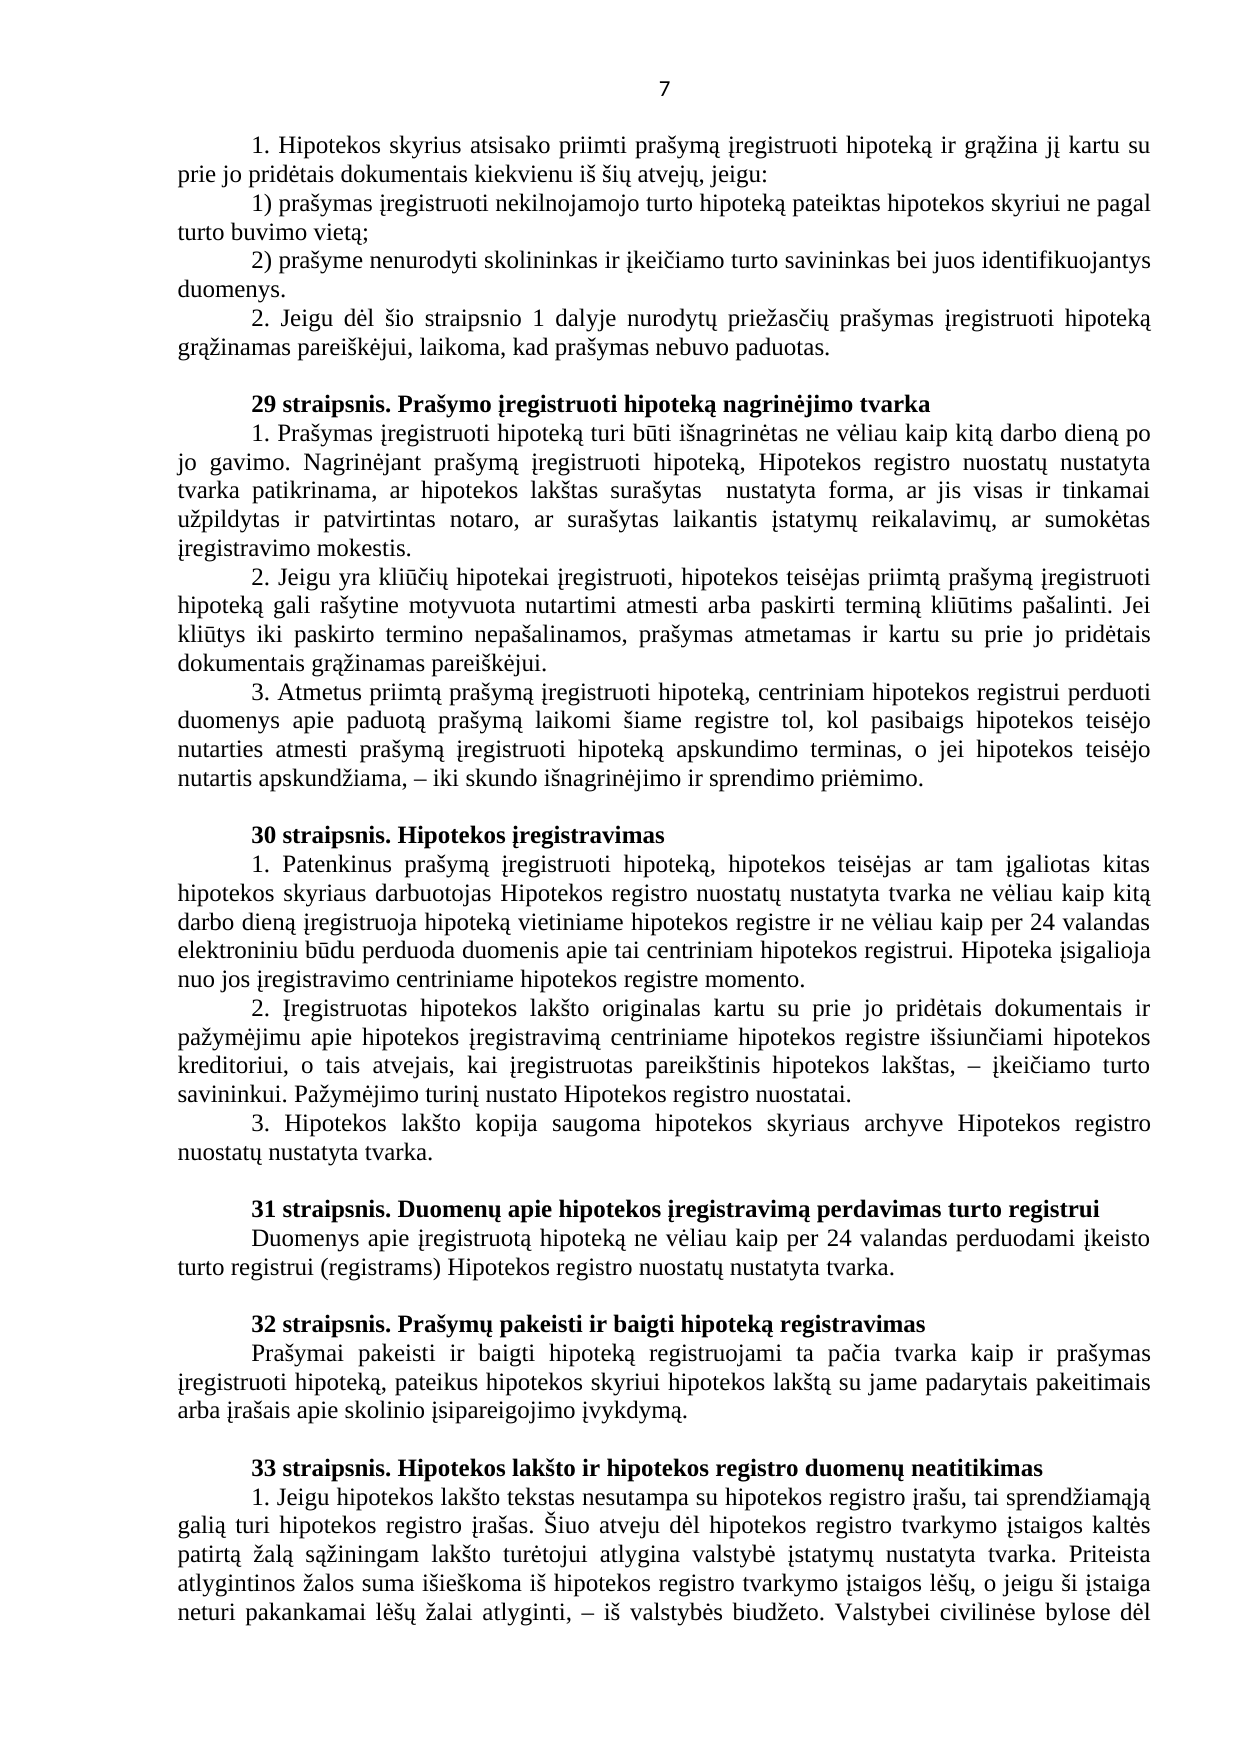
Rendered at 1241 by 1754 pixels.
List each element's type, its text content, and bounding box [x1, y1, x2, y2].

text 2. Įregistruotas hipotekos lakšto originalas kartu su prie jo pridėtais dokumentais ir pažymėjimu apie hipotekos įregistravimą centriniame hipotekos registre išsiunčiami hipotekos kreditoriui, o tais atvejais, kai įregistruotas pareikštinis hipotekos lakštas, – įkeičiamo turto savininkui. Pažymėjimo turinį nustato Hipotekos registro nuostatai. [177, 993, 1152, 1108]
text 32 straipsnis. Prašymų pakeisti ir baigti hipoteką registravimas [177, 1309, 1152, 1338]
text Prašymai pakeisti ir baigti hipoteką registruojami ta pačia tvarka kaip ir prašymas įregistruoti hipoteką, pateikus hipotekos skyriui hipotekos lakštą su jame padarytais pakeitimais arba įrašais apie skolinio įsipareigojimo įvykdymą. [177, 1338, 1152, 1424]
text 1. Patenkinus prašymą įregistruoti hipoteką, hipotekos teisėjas ar tam įgaliotas kitas hipotekos skyriaus darbuotojas Hipotekos registro nuostatų nustatyta tvarka ne vėliau kaip kitą darbo dieną įregistruoja hipoteką vietiniame hipotekos registre ir ne vėliau kaip per 24 valandas elektroniniu būdu perduoda duomenis apie tai centriniam hipotekos registrui. Hipoteka įsigalioja nuo jos įregistravimo centriniame hipotekos registre momento. [177, 849, 1152, 993]
text 3. Hipotekos lakšto kopija saugoma hipotekos skyriaus archyve Hipotekos registro nuostatų nustatyta tvarka. [177, 1108, 1152, 1166]
text 1. Prašymas įregistruoti hipoteką turi būti išnagrinėtas ne vėliau kaip kitą darbo dieną po jo gavimo. Nagrinėjant prašymą įregistruoti hipoteką, Hipotekos registro nuostatų nustatyta tvarka patikrinama, ar hipotekos lakštas surašytas nustatyta forma, ar jis visas ir tinkamai užpildytas ir patvirtintas notaro, ar surašytas laikantis įstatymų reikalavimų, ar sumokėtas įregistravimo mokestis. [177, 418, 1152, 562]
text 1) prašymas įregistruoti nekilnojamojo turto hipoteką pateiktas hipotekos skyriui ne pagal turto buvimo vietą; [177, 188, 1152, 246]
text 33 straipsnis. Hipotekos lakšto ir hipotekos registro duomenų neatitikimas [177, 1453, 1152, 1482]
text 3. Atmetus priimtą prašymą įregistruoti hipoteką, centriniam hipotekos registrui perduoti duomenys apie paduotą prašymą laikomi šiame registre tol, kol pasibaigs hipotekos teisėjo nutarties atmesti prašymą įregistruoti hipoteką apskundimo terminas, o jei hipotekos teisėjo nutartis apskundžiama, – iki skundo išnagrinėjimo ir sprendimo priėmimo. [177, 677, 1152, 792]
text 30 straipsnis. Hipotekos įregistravimas [177, 821, 1152, 849]
text 2. Jeigu yra kliūčių hipotekai įregistruoti, hipotekos teisėjas priimtą prašymą įregistruoti hipoteką gali rašytine motyvuota nutartimi atmesti arba paskirti terminą kliūtims pašalinti. Jei kliūtys iki paskirto termino nepašalinamos, prašymas atmetamas ir kartu su prie jo pridėtais dokumentais grąžinamas pareiškėjui. [177, 562, 1152, 677]
text 31 straipsnis. Duomenų apie hipotekos įregistravimą perdavimas turto registrui [177, 1194, 1152, 1223]
text 2) prašyme nenurodyti skolininkas ir įkeičiamo turto savininkas bei juos identifikuojantys duomenys. [177, 246, 1152, 303]
text Duomenys apie įregistruotą hipoteką ne vėliau kaip per 24 valandas perduodami įkeisto turto registrui (registrams) Hipotekos registro nuostatų nustatyta tvarka. [177, 1223, 1152, 1281]
text 1. Hipotekos skyrius atsisako priimti prašymą įregistruoti hipoteką ir grąžina jį kartu su prie jo pridėtais dokumentais kiekvienu iš šių atvejų, jeigu: [177, 131, 1152, 188]
text 2. Jeigu dėl šio straipsnio 1 dalyje nurodytų priežasčių prašymas įregistruoti hipoteką grąžinamas pareiškėjui, laikoma, kad prašymas nebuvo paduotas. [177, 303, 1152, 361]
text 29 straipsnis. Prašymo įregistruoti hipoteką nagrinėjimo tvarka [177, 389, 1152, 418]
text 1. Jeigu hipotekos lakšto tekstas nesutampa su hipotekos registro įrašu, tai sprendžiamąją galią turi hipotekos registro įrašas. Šiuo atveju dėl hipotekos registro tvarkymo įstaigos kaltės patirtą žalą sąžiningam lakšto turėtojui atlygina valstybė įstatymų nustatyta tvarka. Priteista atlygintinos žalos suma išieškoma iš hipotekos registro tvarkymo įstaigos lėšų, o jeigu ši įstaiga neturi pakankamai lėšų žalai atlyginti, – iš valstybės biudžeto. Valstybei civilinėse bylose dėl [177, 1482, 1152, 1626]
